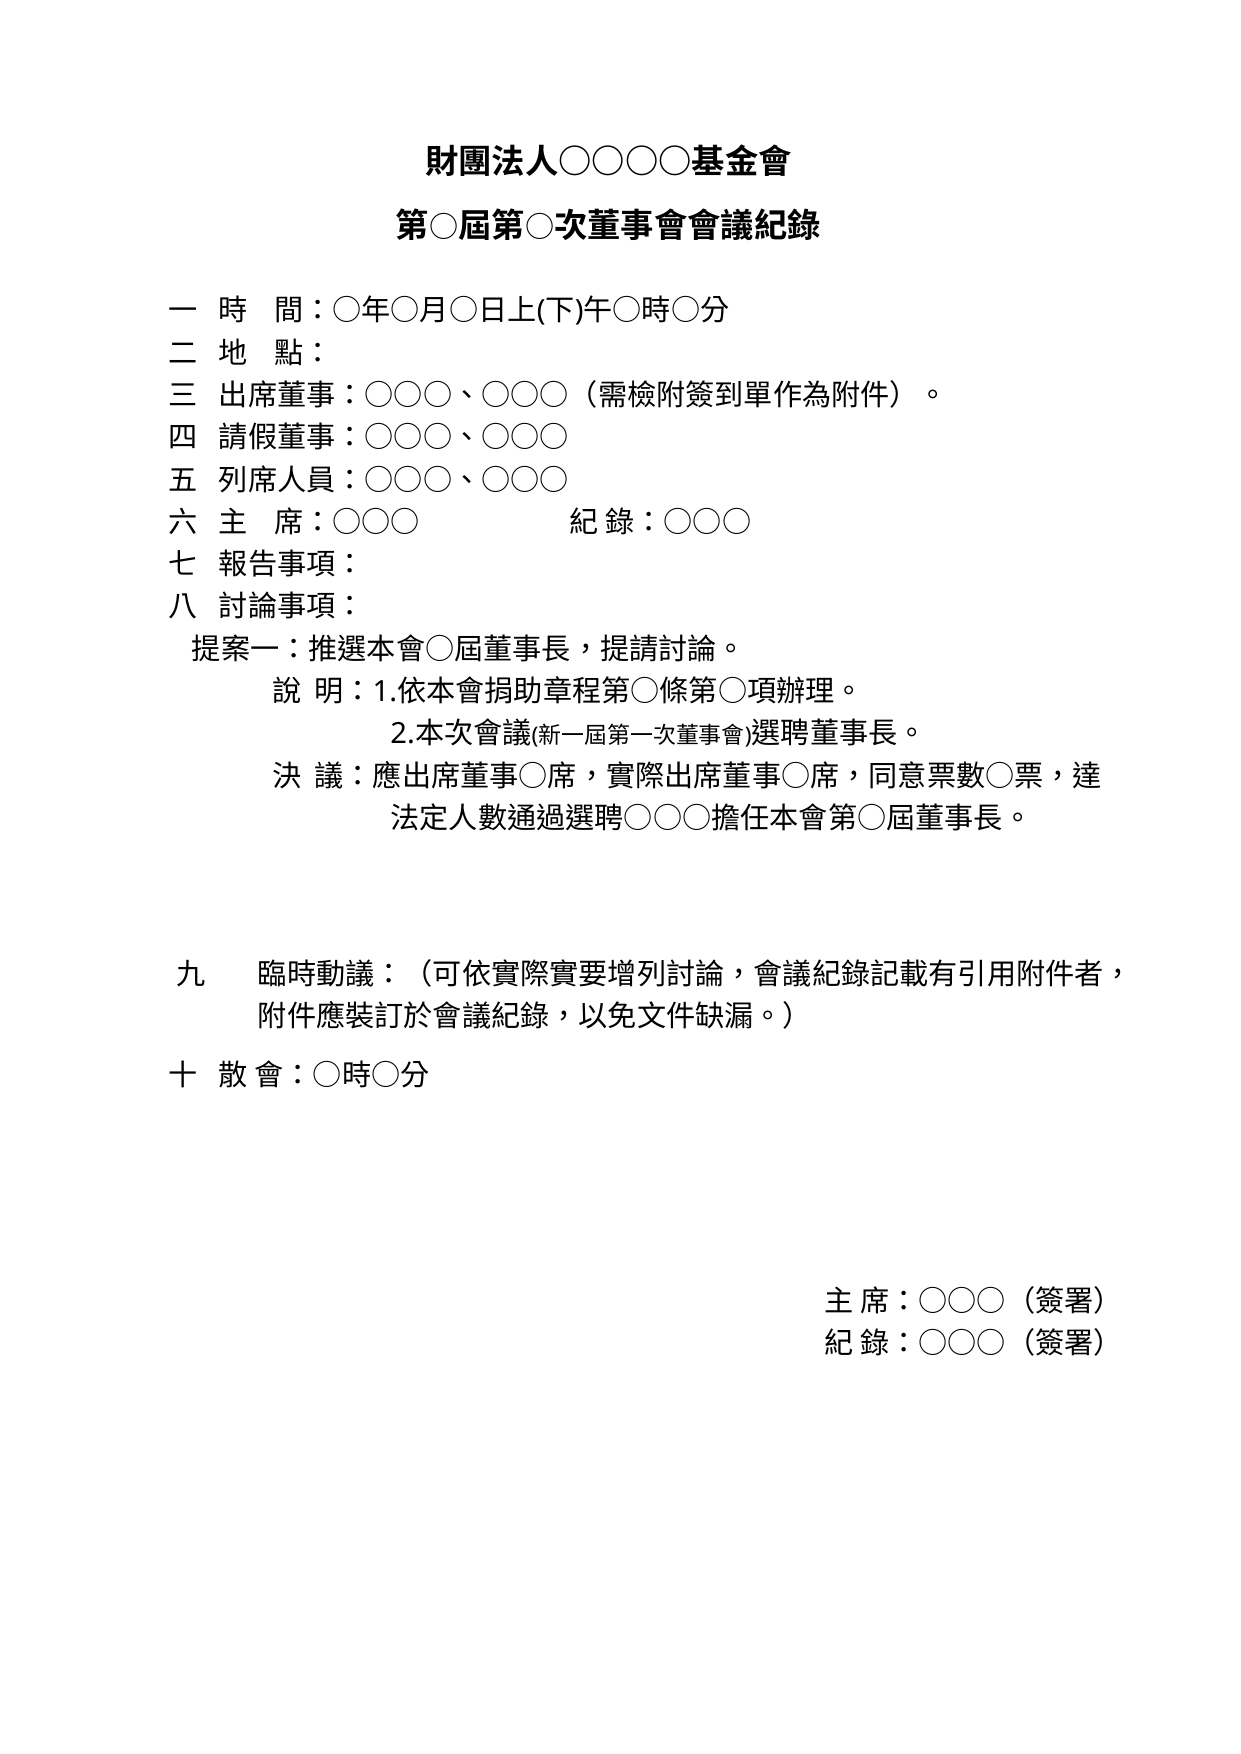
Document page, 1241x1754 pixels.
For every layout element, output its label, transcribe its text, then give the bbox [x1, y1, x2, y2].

text 決 議：應出席董事○席，實際出席董事○席，同意票數○票，達法定人數通過選聘○○○擔任本會第○屆董事長。 [272, 752, 1122, 837]
text 2.本次會議(新一屆第一次董事會)選聘董事長。 [390, 710, 1122, 752]
text 紀 錄：○○○（簽署） [169, 1320, 1122, 1362]
list 討論事項： [169, 583, 1122, 625]
list 地 點： [169, 329, 1122, 371]
list 請假董事：○○○、○○○ [169, 414, 1122, 456]
list 列席人員：○○○、○○○ [169, 456, 1122, 498]
text 提案一：推選本會○屆董事長，提請討論。 [169, 625, 1122, 668]
list 出席董事：○○○、○○○（需檢附簽到單作為附件）。 [169, 371, 1122, 414]
text 第○屆第○次董事會會議紀錄 [169, 199, 1047, 247]
list 報告事項： [169, 541, 1122, 583]
list 臨時動議：（可依實際實要增列討論，會議紀錄記載有引用附件者，附件應裝訂於會議紀錄，以免文件缺漏。） [176, 950, 1122, 1035]
text 財團法人○○○○基金會 [169, 134, 1047, 183]
list 時 間：○年○月○日上(下)午○時○分 [169, 287, 1122, 329]
text 主 席：○○○（簽署） [169, 1278, 1122, 1320]
list 主 席：○○○ 紀 錄：○○○ [169, 498, 1122, 541]
list 散 會：○時○分 [169, 1051, 1122, 1093]
text 說 明：1.依本會捐助章程第○條第○項辦理。 [272, 668, 1122, 710]
